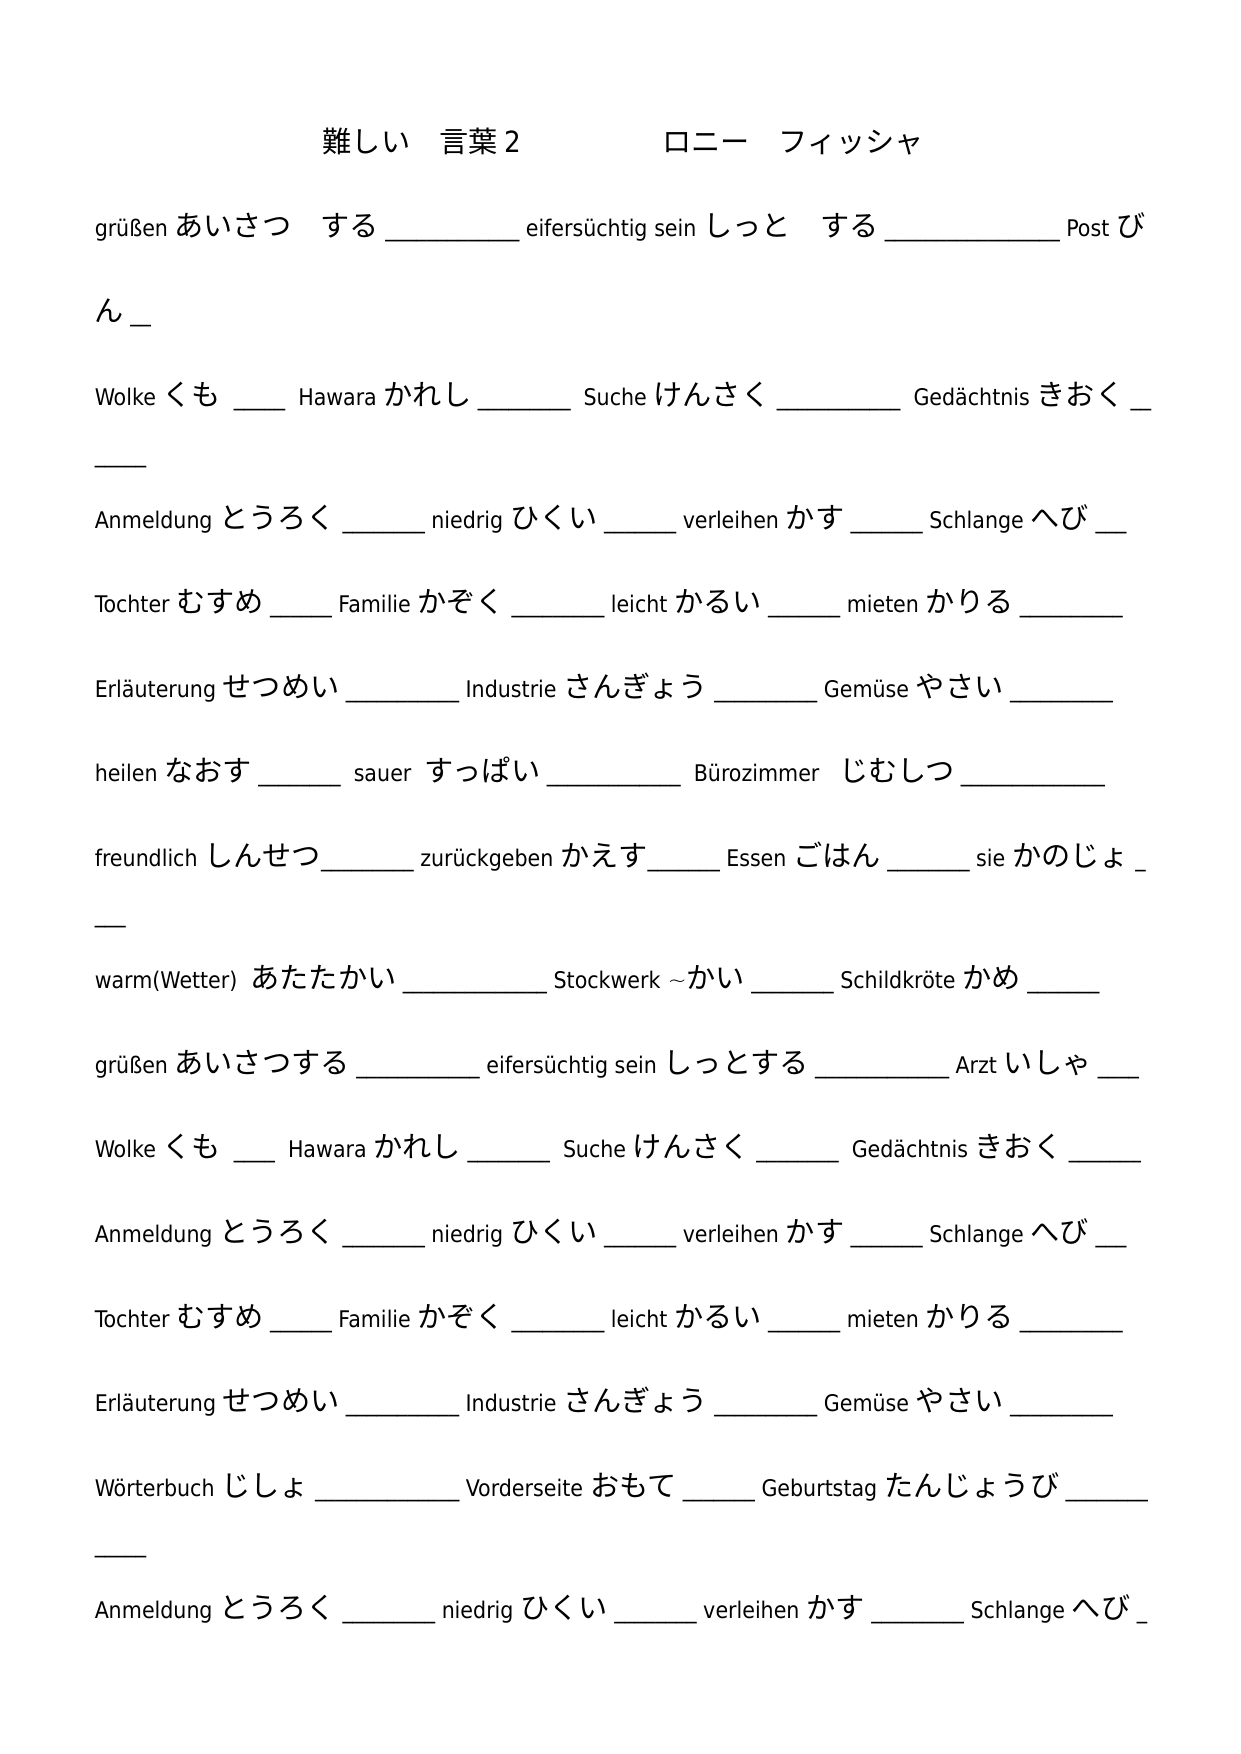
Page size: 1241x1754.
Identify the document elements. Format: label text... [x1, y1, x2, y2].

text warm(Wetter) あたたかい ______________ Stockwerk ~かい ________ Schildkröte かめ _______ [94, 955, 1152, 997]
text Tochter むすめ ______ Familie かぞく _________ leicht かるい _______ mieten かりる __________ [94, 579, 1152, 621]
text Wörterbuch じしょ ______________ Vorderseite おもて _______ Geburtstag たんじょうび _____________ [94, 1462, 1152, 1558]
text freundlich しんせつ_________ zurückgeben かえす_______ Essen ごはん ________ sie かのじょ ____ [94, 832, 1152, 928]
text Erläuterung せつめい ___________ Industrie さんぎょう __________ Gemüse やさい __________ [94, 1378, 1152, 1420]
text Anmeldung とうろく ________ niedrig ひくい _______ verleihen かす _______ Schlange へび ___ [94, 494, 1152, 536]
text Wolke くも ____ Hawara かれし ________ Suche けんさく ________ Gedächtnis きおく _______ [94, 1124, 1152, 1166]
text 難しい 言葉 2 ロニー フィッシャ [94, 118, 1152, 160]
text Wolke くも _____ Hawara かれし _________ Suche けんさく ____________ Gedächtnis きおく _______ [94, 372, 1152, 467]
text Erläuterung せつめい ___________ Industrie さんぎょう __________ Gemüse やさい __________ [94, 663, 1152, 706]
text grüßen あいさつ する _____________ eifersüchtig sein しっと する _________________ Post びん __ [94, 203, 1152, 329]
text heilen なおす ________ sauer すっぱい _____________ Bürozimmer じむしつ ______________ [94, 748, 1152, 790]
text Anmeldung とうろく ________ niedrig ひくい _______ verleihen かす _______ Schlange へび ___ [94, 1208, 1152, 1251]
text Anmeldung とうろく _________ niedrig ひくい ________ verleihen かす _________ Schlange へび _ [94, 1584, 1152, 1627]
text grüßen あいさつする ____________ eifersüchtig sein しっとする _____________ Arzt いしゃ ____ [94, 1039, 1152, 1082]
text Tochter むすめ ______ Familie かぞく _________ leicht かるい _______ mieten かりる __________ [94, 1293, 1152, 1335]
